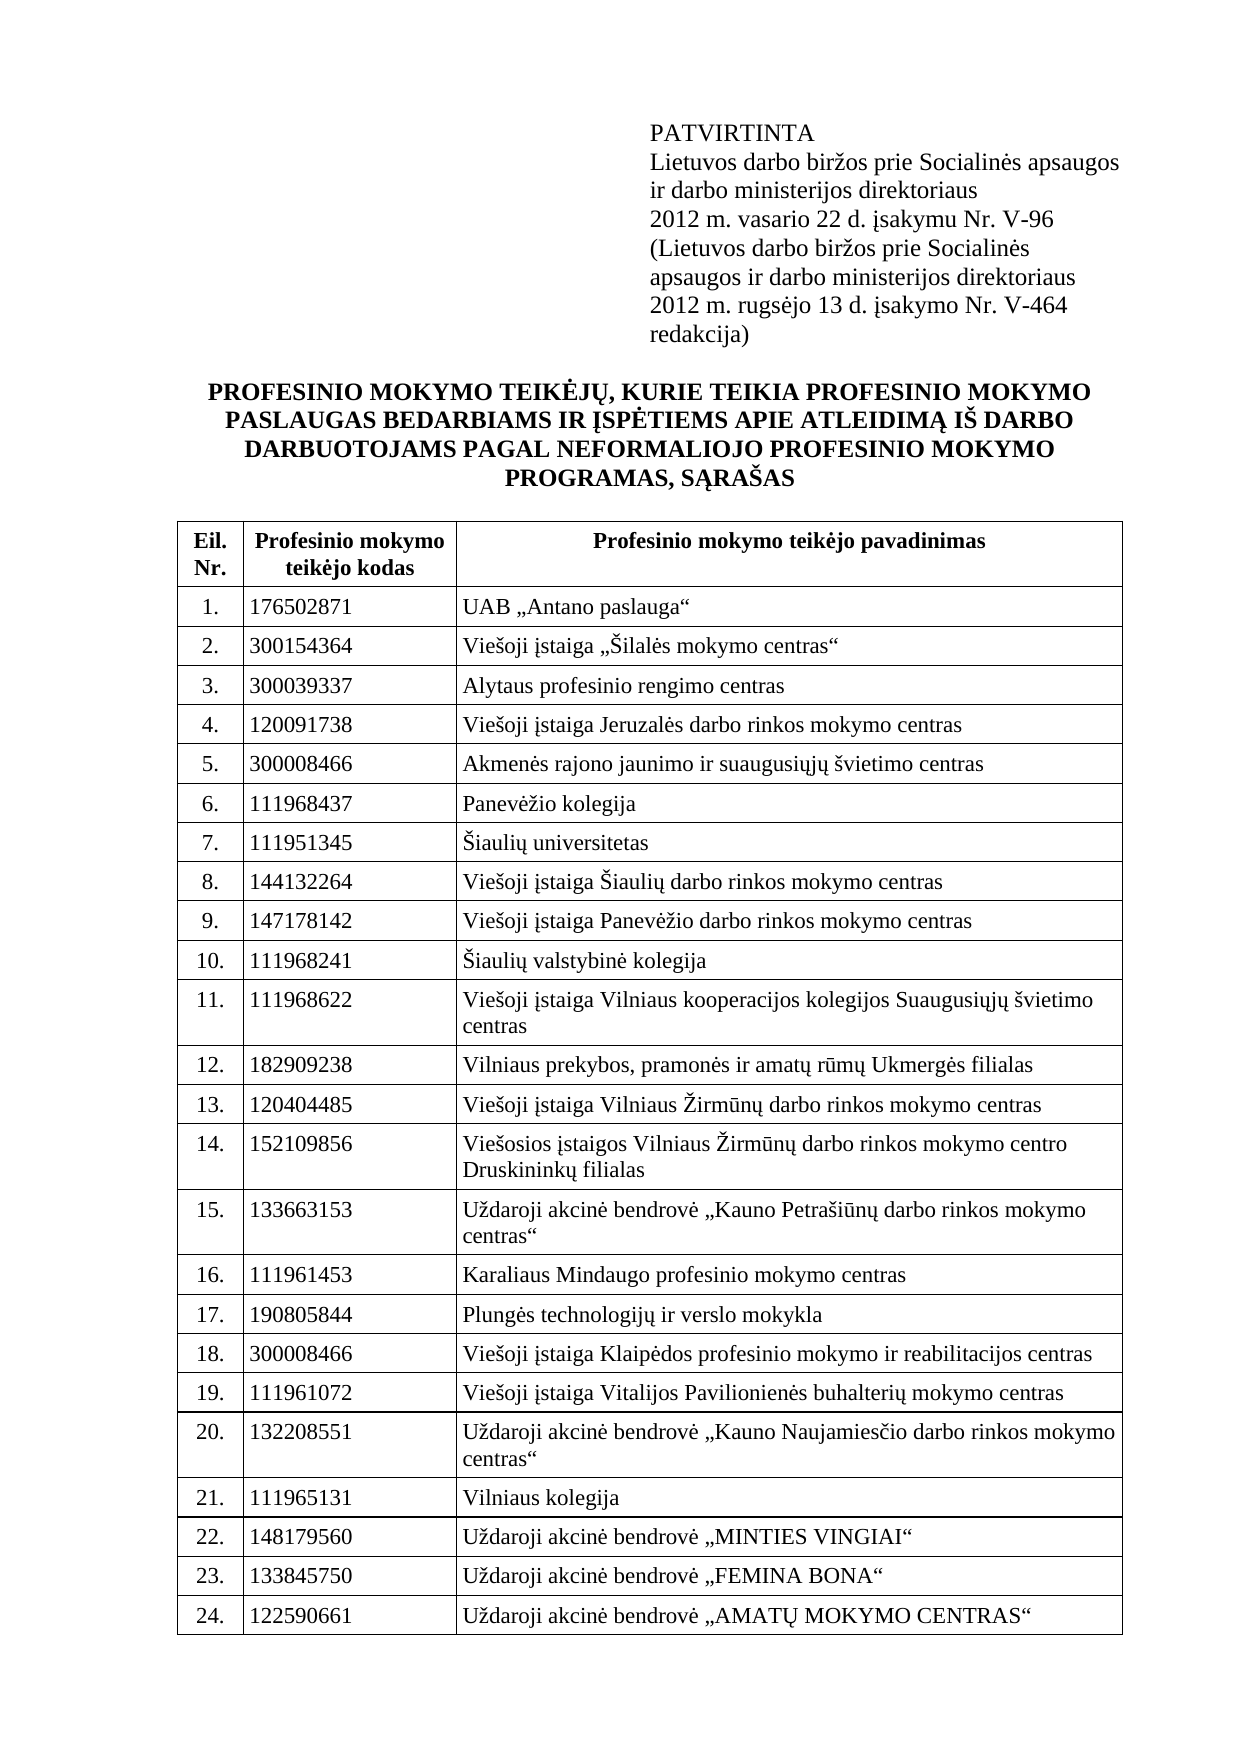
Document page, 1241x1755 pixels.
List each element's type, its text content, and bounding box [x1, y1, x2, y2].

table_cell 11. [178, 980, 243, 1044]
table_cell 5. [178, 744, 243, 783]
table_cell 111968437 [244, 784, 456, 822]
text 2012 m. vasario 22 d. įsakymu Nr. V-96 [649, 204, 1122, 233]
text PROFESINIO MOKYMO TEIKĖJŲ, KURIE TEIKIA PROFESINIO MOKYMO PASLAUGAS BEDARBIAMS IR ĮSPĖTIEMS APIE ATLEIDIMĄ IŠ DARBO DARBUOTOJAMS PAGAL NEFORMALIOJO PROFESINIO MOKYMO PROGRAMAS, SĄRAŠAS [177, 377, 1122, 492]
table_cell 18. [178, 1334, 243, 1372]
table_header Eil. Nr. [178, 522, 243, 586]
table_cell Karaliaus Mindaugo profesinio mokymo centras [457, 1255, 1122, 1294]
table_cell 7. [178, 823, 243, 861]
table_cell 4. [178, 705, 243, 743]
table_cell 190805844 [244, 1295, 456, 1333]
table_header Profesinio mokymo teikėjo pavadinimas [457, 522, 1122, 586]
table_cell 9. [178, 901, 243, 940]
table_cell Vilniaus kolegija [457, 1478, 1122, 1516]
table_header Profesinio mokymo teikėjo kodas [244, 522, 456, 586]
text redakcija) [649, 319, 1122, 348]
table_cell Uždaroji akcinė bendrovė „FEMINA BONA“ [457, 1557, 1122, 1595]
table_cell 13. [178, 1085, 243, 1123]
table_cell Viešoji įstaiga Panevėžio darbo rinkos mokymo centras [457, 901, 1122, 940]
table_cell 3. [178, 666, 243, 704]
table_cell Viešoji įstaiga Jeruzalės darbo rinkos mokymo centras [457, 705, 1122, 743]
table_cell Šiaulių universitetas [457, 823, 1122, 861]
table_cell 152109856 [244, 1124, 456, 1189]
table_cell 300008466 [244, 744, 456, 783]
table_cell 111968241 [244, 941, 456, 979]
table_cell Viešoji įstaiga Šiaulių darbo rinkos mokymo centras [457, 862, 1122, 900]
table_cell 8. [178, 862, 243, 900]
table_cell 17. [178, 1295, 243, 1333]
text PATVIRTINTA [649, 118, 1122, 147]
text 2012 m. rugsėjo 13 d. įsakymo Nr. V-464 [649, 291, 1122, 319]
table_cell 23. [178, 1557, 243, 1595]
text (Lietuvos darbo biržos prie Socialinės [649, 233, 1122, 262]
table_cell 148179560 [244, 1518, 456, 1556]
table_cell Viešoji įstaiga Klaipėdos profesinio mokymo ir reabilitacijos centras [457, 1334, 1122, 1372]
table_cell 12. [178, 1046, 243, 1084]
table_cell 147178142 [244, 901, 456, 940]
table_cell Viešosios įstaigos Vilniaus Žirmūnų darbo rinkos mokymo centro Druskininkų filialas [457, 1124, 1122, 1189]
table_cell 14. [178, 1124, 243, 1189]
table_cell Panevėžio kolegija [457, 784, 1122, 822]
table_cell Viešoji įstaiga Vitalijos Pavilionienės buhalterių mokymo centras [457, 1373, 1122, 1411]
table_cell 120404485 [244, 1085, 456, 1123]
table_cell Uždaroji akcinė bendrovė „Kauno Naujamiesčio darbo rinkos mokymo centras“ [457, 1413, 1122, 1477]
table_cell 20. [178, 1413, 243, 1477]
table_cell 24. [178, 1596, 243, 1634]
table_cell 144132264 [244, 862, 456, 900]
table_cell 133663153 [244, 1190, 456, 1254]
table_cell Plungės technologijų ir verslo mokykla [457, 1295, 1122, 1333]
table_cell 300008466 [244, 1334, 456, 1372]
text ir darbo ministerijos direktoriaus [649, 176, 1122, 204]
table_cell 6. [178, 784, 243, 822]
table_cell 300154364 [244, 627, 456, 665]
table_cell 16. [178, 1255, 243, 1294]
table_cell Viešoji įstaiga Vilniaus kooperacijos kolegijos Suaugusiųjų švietimo centras [457, 980, 1122, 1044]
table_cell 111961072 [244, 1373, 456, 1411]
table_cell 10. [178, 941, 243, 979]
table_cell 111951345 [244, 823, 456, 861]
table_cell UAB „Antano paslauga“ [457, 587, 1122, 626]
table_cell 133845750 [244, 1557, 456, 1595]
text Lietuvos darbo biržos prie Socialinės apsaugos [649, 147, 1122, 176]
table_cell 111965131 [244, 1478, 456, 1516]
table_cell Šiaulių valstybinė kolegija [457, 941, 1122, 979]
table_cell 132208551 [244, 1413, 456, 1477]
table_cell 111961453 [244, 1255, 456, 1294]
table_cell Viešoji įstaiga „Šilalės mokymo centras“ [457, 627, 1122, 665]
table_cell 19. [178, 1373, 243, 1411]
table_cell 22. [178, 1518, 243, 1556]
table_cell Viešoji įstaiga Vilniaus Žirmūnų darbo rinkos mokymo centras [457, 1085, 1122, 1123]
table_cell 120091738 [244, 705, 456, 743]
table_cell 21. [178, 1478, 243, 1516]
table_cell Alytaus profesinio rengimo centras [457, 666, 1122, 704]
table_cell 1. [178, 587, 243, 626]
table_cell Uždaroji akcinė bendrovė „Kauno Petrašiūnų darbo rinkos mokymo centras“ [457, 1190, 1122, 1254]
table_cell Vilniaus prekybos, pramonės ir amatų rūmų Ukmergės filialas [457, 1046, 1122, 1084]
table_cell 122590661 [244, 1596, 456, 1634]
table_cell Uždaroji akcinė bendrovė „AMATŲ MOKYMO CENTRAS“ [457, 1596, 1122, 1634]
table_cell 176502871 [244, 587, 456, 626]
table_cell 111968622 [244, 980, 456, 1044]
table_cell Uždaroji akcinė bendrovė „MINTIES VINGIAI“ [457, 1518, 1122, 1556]
table_cell 182909238 [244, 1046, 456, 1084]
table_cell Akmenės rajono jaunimo ir suaugusiųjų švietimo centras [457, 744, 1122, 783]
table_cell 15. [178, 1190, 243, 1254]
text apsaugos ir darbo ministerijos direktoriaus [649, 262, 1122, 291]
table_cell 2. [178, 627, 243, 665]
table_cell 300039337 [244, 666, 456, 704]
